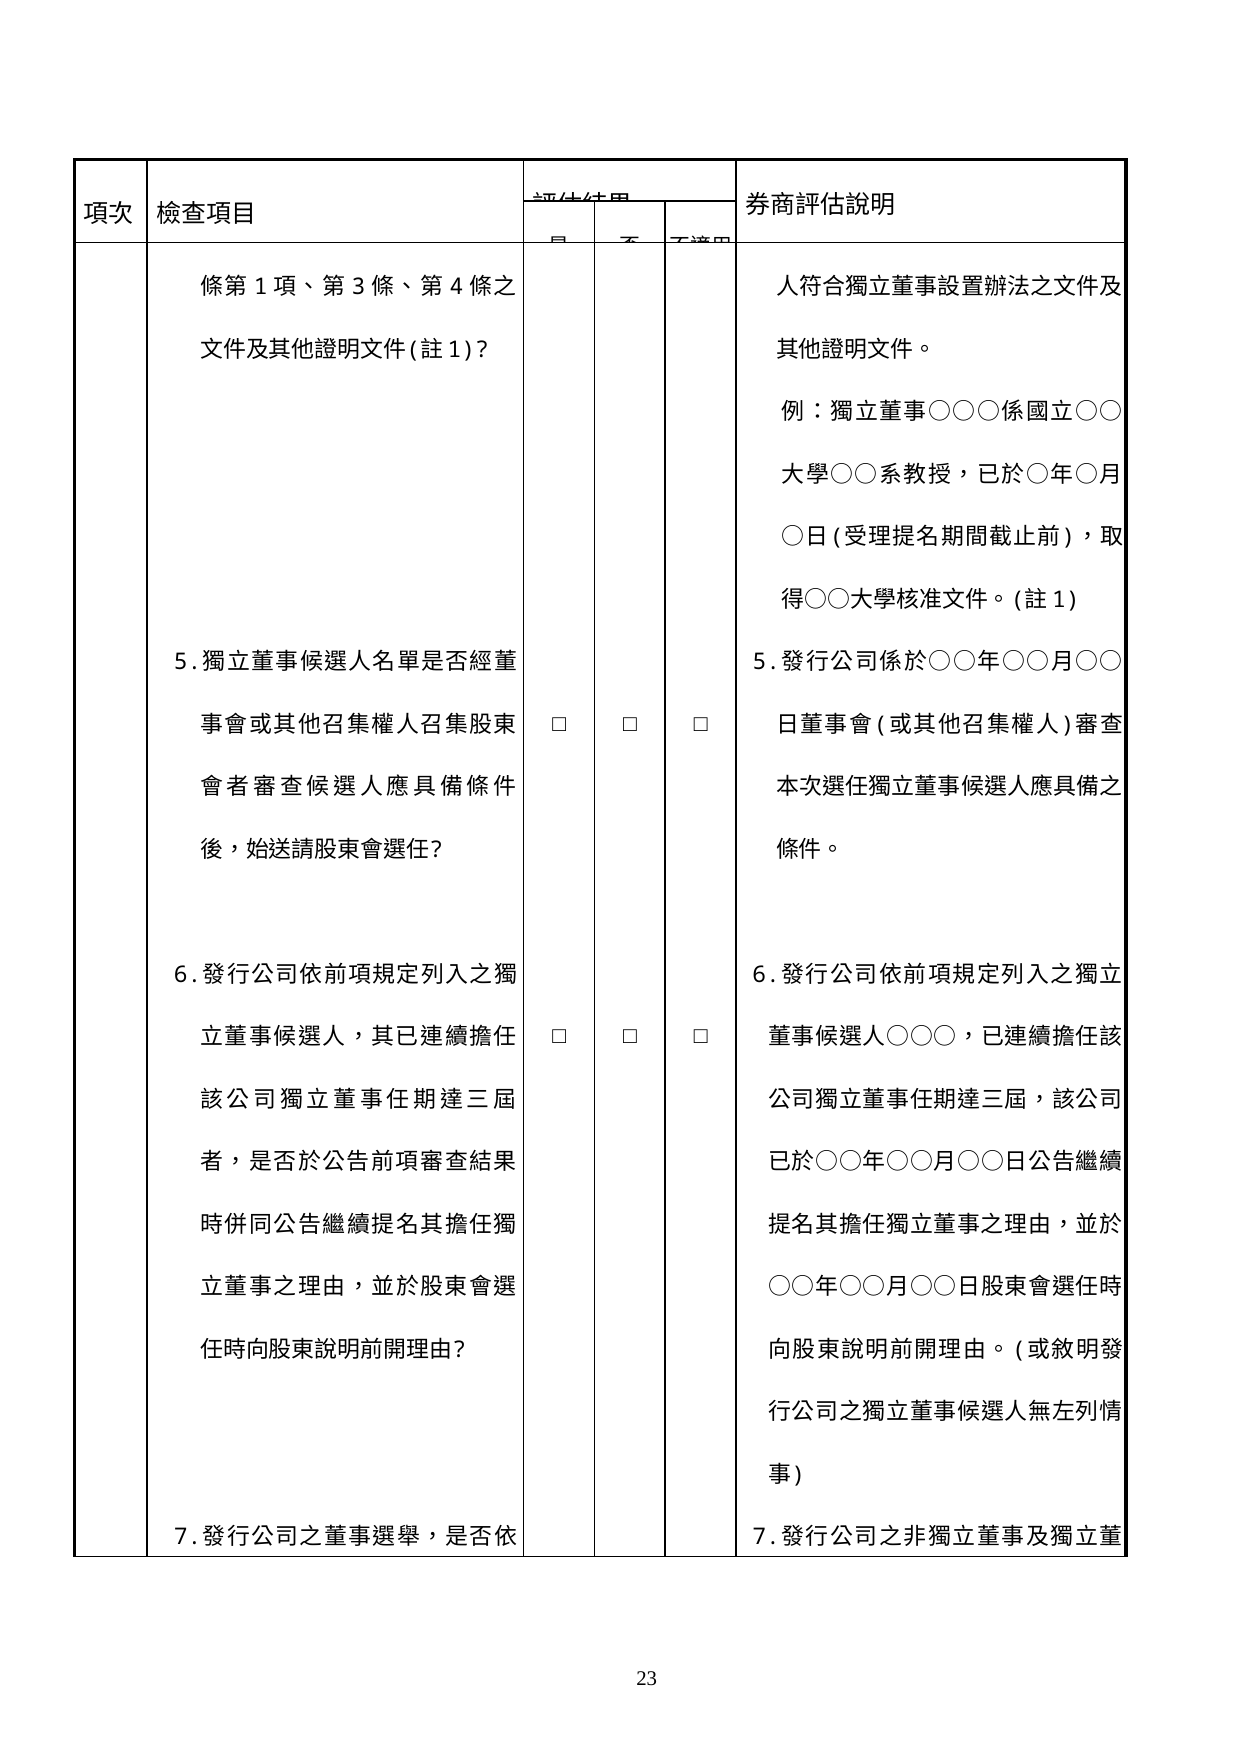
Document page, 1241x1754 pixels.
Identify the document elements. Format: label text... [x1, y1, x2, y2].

table_header 評估結果 [524, 161, 735, 200]
table_cell 否 [595, 202, 664, 242]
table_cell 是 [524, 202, 594, 242]
table_header 檢查項目 [148, 161, 523, 242]
table_header 券商評估說明 (至少應填製下列預設文字格式內容) [737, 161, 1124, 242]
table_cell □ □ □ □ □ □ □ □ □ □ [524, 243, 594, 1556]
table_cell [76, 243, 146, 1556]
table_cell □ □ □ □ □ □ □ □ □ □ [595, 243, 664, 1556]
table_cell 不適用 [666, 202, 735, 242]
table_header 項次 [76, 161, 146, 242]
table_cell □ □ □ □ □ □ □ □ □ □ [666, 243, 735, 1556]
table_cell 條第1項、第3條、第4條之文件及其他證明文件(註1)? 5.獨立董事候選人名單是否經董事會或其他召集權人召集股東會者審查候選人應具備條件後，始送請股東會選任? 6.發行公司依前項規定列入之獨立董事候選人，其已連續擔任該公司獨立董事任期達三屆者，是否於公告前項審查結果時併同公告繼續提名其擔任獨立董事之理由，並於股東會選任時向股東說明前開理由? 7.發行公司之董事選舉，是否依 [148, 243, 523, 1556]
table_cell 發行公司章程係經○○年○○月○○日股東會決議通過，其章程第○條已規定…(例：設置獨立董事○人，且不少於董事席次之五分之一)。(依據公司治理問答集，章程應以下列方式之一載明：1.獨立董事人數不得少於二人，且不得少於董事席次五分之一。2.獨立董事名額○人。3.獨立董事名額○人至○人) 獨立董事之選任程序 1.發行公司章程第○條已規定獨立董事之選舉係採候選人提名制。 2.發行公司股東會前之停止過戶期間為○○年○○月○○日~○○月○○日，該公司已於○○年○○月○○日公告受理獨立董事候選人提名相關事項。受理提名期間為○○年○○月○○日~○○月○○日。 3.經檢視…….，發行公司之獨立董事候選人係由○○○提出，其提名人數為○人，未有超過獨立董事應選名額之情事。 4.經檢視…，股東或董事會提供推薦候選人名單時，已敘明被提名人姓名、學歷及經歷，並檢附被提名人符合獨立董事設置辦法之文件及其他證明文件。 例：獨立董事○○○係國立○○大學○○系教授，已於○年○月○日(受理提名期間截止前)，取得○○大學核准文件。(註1) 5.發行公司係於○○年○○月○○日董事會(或其他召集權人)審查本次選任獨立董事候選人應具備之條件。 6.發行公司依前項規定列入之獨立董事候選人○○○，已連續擔任該公司獨立董事任期達三屆，該公司已於○○年○○月○○日公告繼續提名其擔任獨立董事之理由，並於○○年○○月○○日股東會選任時向股東說明前開理由。(或敘明發行公司之獨立董事候選人無左列情事) 7.發行公司之非獨立董事及獨立董事均係於○○年○○月○○日股東會選任，且選任時係分別計算當選名額。經檢視…其選舉方式係依公司法第198條規定辦理。 8.發行公司已設置審計委員會，其獨立董事○○○曾任…，具備會計或財務專長。 (三)例：該公司之獨立董事○○○、○○○及○○○均係由該公司股東會採候選人提名制度選任，非由非獨立董事轉任。 [737, 243, 1124, 1556]
